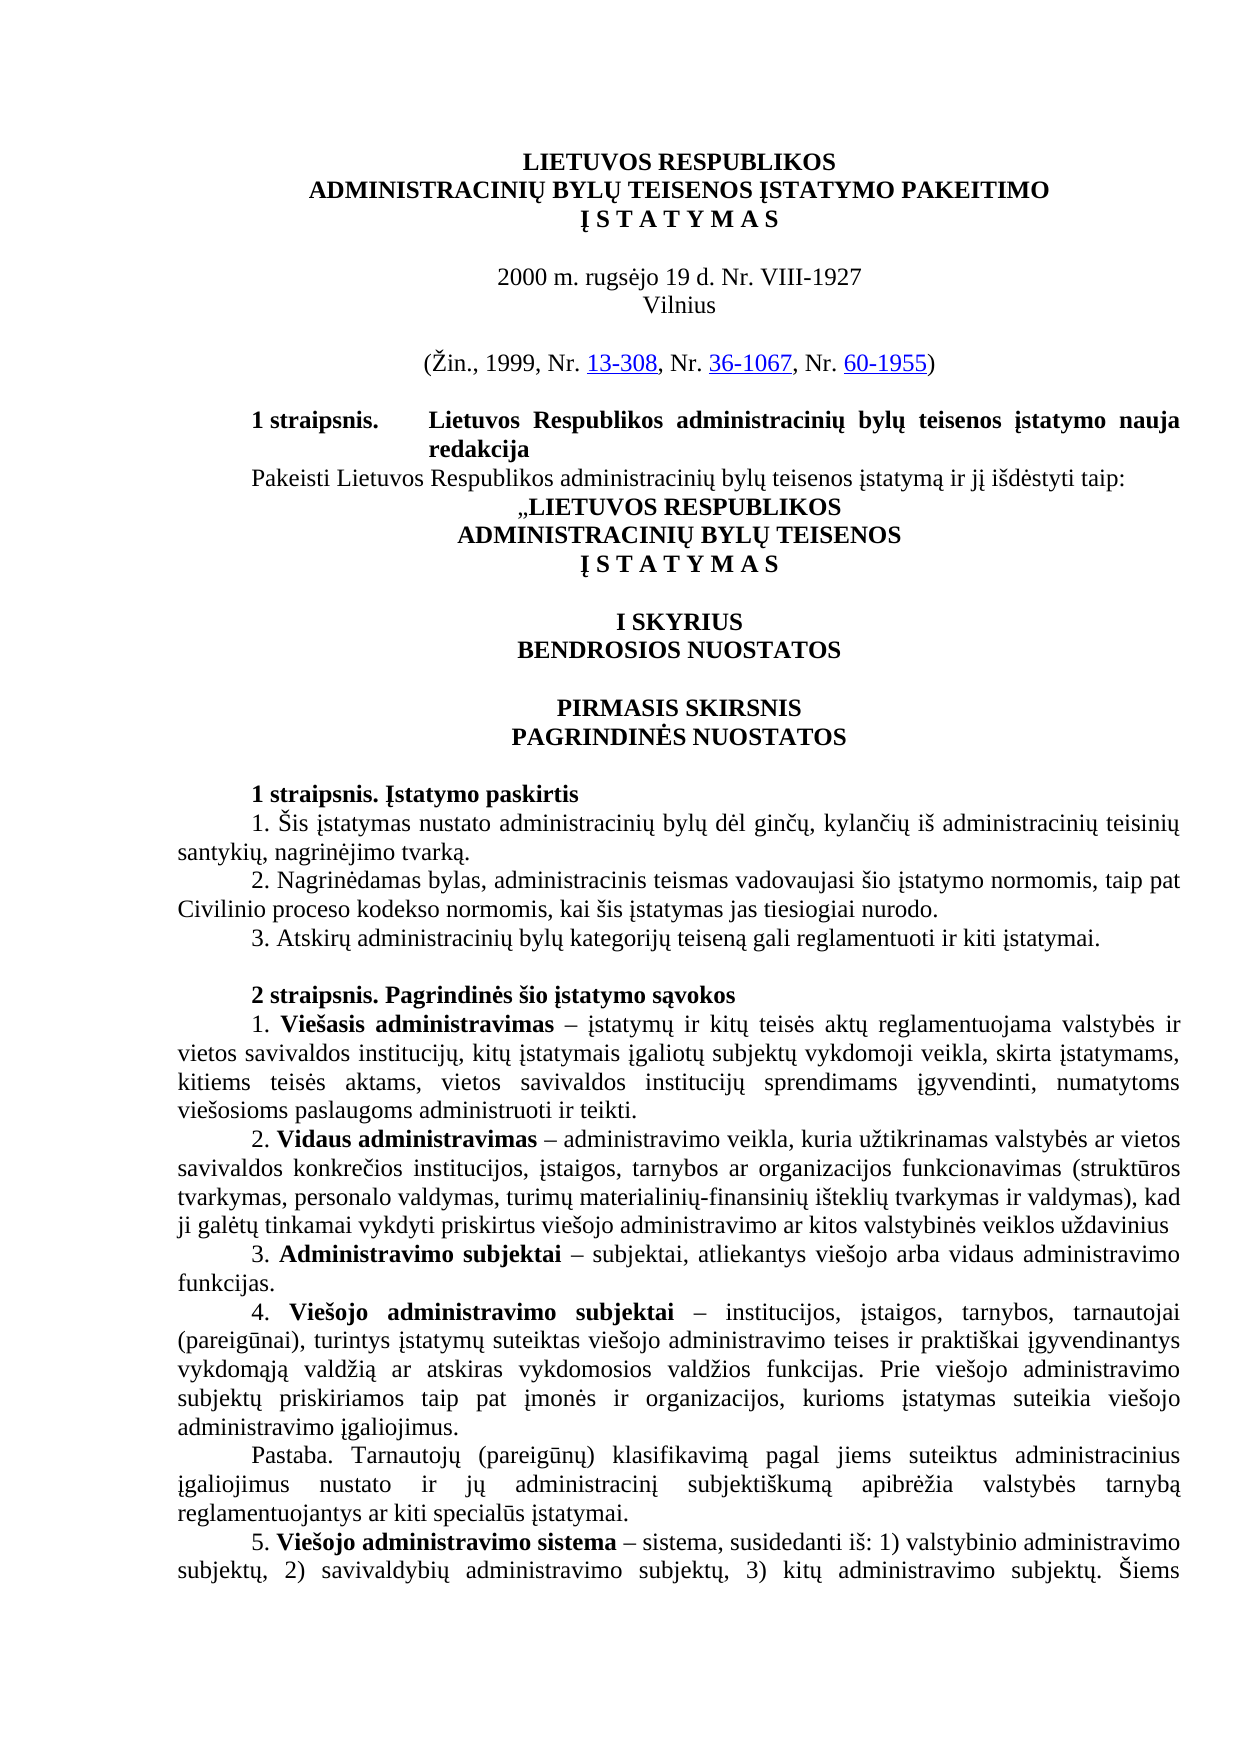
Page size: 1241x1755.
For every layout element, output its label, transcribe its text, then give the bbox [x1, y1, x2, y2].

text 1 straipsnis. Įstatymo paskirtis [177, 779, 1181, 808]
text 2. Nagrinėdamas bylas, administracinis teismas vadovaujasi šio įstatymo normomis, taip pat Civilinio proceso kodekso normomis, kai šis įstatymas jas tiesiogiai nurodo. [177, 866, 1181, 923]
text LIETUVOS RESPUBLIKOS [177, 147, 1181, 176]
text 4. Viešojo administravimo subjektai – institucijos, įstaigos, tarnybos, tarnautojai (pareigūnai), turintys įstatymų suteiktas viešojo administravimo teises ir praktiškai įgyvendinantys vykdomąją valdžią ar atskiras vykdomosios valdžios funkcijas. Prie viešojo administravimo subjektų priskiriamos taip pat įmonės ir organizacijos, kurioms įstatymas suteikia viešojo administravimo įgaliojimus. [177, 1297, 1181, 1441]
text ADMINISTRACINIŲ BYLŲ TEISENOS ĮSTATYMO PAKEITIMO [177, 176, 1181, 204]
text 2. Vidaus administravimas – administravimo veikla, kuria užtikrinamas valstybės ar vietos savivaldos konkrečios institucijos, įstaigos, tarnybos ar organizacijos funkcionavimas (struktūros tvarkymas, personalo valdymas, turimų materialinių-finansinių išteklių tvarkymas ir valdymas), kad ji galėtų tinkamai vykdyti priskirtus viešojo administravimo ar kitos valstybinės veiklos uždavinius [177, 1124, 1181, 1239]
text (Žin., 1999, Nr. 13-308, Nr. 36-1067, Nr. 60-1955) [177, 348, 1181, 377]
text 1. Šis įstatymas nustato administracinių bylų dėl ginčų, kylančių iš administracinių teisinių santykių, nagrinėjimo tvarką. [177, 808, 1181, 866]
text 2000 m. rugsėjo 19 d. Nr. VIII-1927 [177, 262, 1181, 291]
text ADMINISTRACINIŲ BYLŲ TEISENOS [177, 521, 1181, 549]
text 1 straipsnis. Lietuvos Respublikos administracinių bylų teisenos įstatymo nauja redakcija [251, 406, 1181, 463]
text Pakeisti Lietuvos Respublikos administracinių bylų teisenos įstatymą ir jį išdėstyti taip: [177, 463, 1181, 492]
text Vilnius [177, 291, 1181, 319]
text BENDROSIOS NUOSTATOS [177, 636, 1181, 664]
text Į S T A T Y M A S [177, 549, 1181, 578]
text 1. Viešasis administravimas – įstatymų ir kitų teisės aktų reglamentuojama valstybės ir vietos savivaldos institucijų, kitų įstatymais įgaliotų subjektų vykdomoji veikla, skirta įstatymams, kitiems teisės aktams, vietos savivaldos institucijų sprendimams įgyvendinti, numatytoms viešosioms paslaugoms administruoti ir teikti. [177, 1009, 1181, 1124]
text I SKYRIUS [177, 607, 1181, 636]
text 3. Administravimo subjektai – subjektai, atliekantys viešojo arba vidaus administravimo funkcijas. [177, 1239, 1181, 1297]
text Pastaba. Tarnautojų (pareigūnų) klasifikavimą pagal jiems suteiktus administracinius įgaliojimus nustato ir jų administracinį subjektiškumą apibrėžia valstybės tarnybą reglamentuojantys ar kiti specialūs įstatymai. [177, 1441, 1181, 1527]
text „LIETUVOS RESPUBLIKOS [177, 492, 1181, 521]
text PIRMASIS SKIRSNIS [177, 693, 1181, 722]
text Į S T A T Y M A S [177, 204, 1181, 233]
text 2 straipsnis. Pagrindinės šio įstatymo sąvokos [177, 981, 1181, 1009]
text PAGRINDINĖS NUOSTATOS [177, 722, 1181, 751]
text 3. Atskirų administracinių bylų kategorijų teiseną gali reglamentuoti ir kiti įstatymai. [177, 923, 1181, 952]
text 5. Viešojo administravimo sistema – sistema, susidedanti iš: 1) valstybinio administravimo subjektų, 2) savivaldybių administravimo subjektų, 3) kitų administravimo subjektų. Šiems [177, 1527, 1181, 1584]
